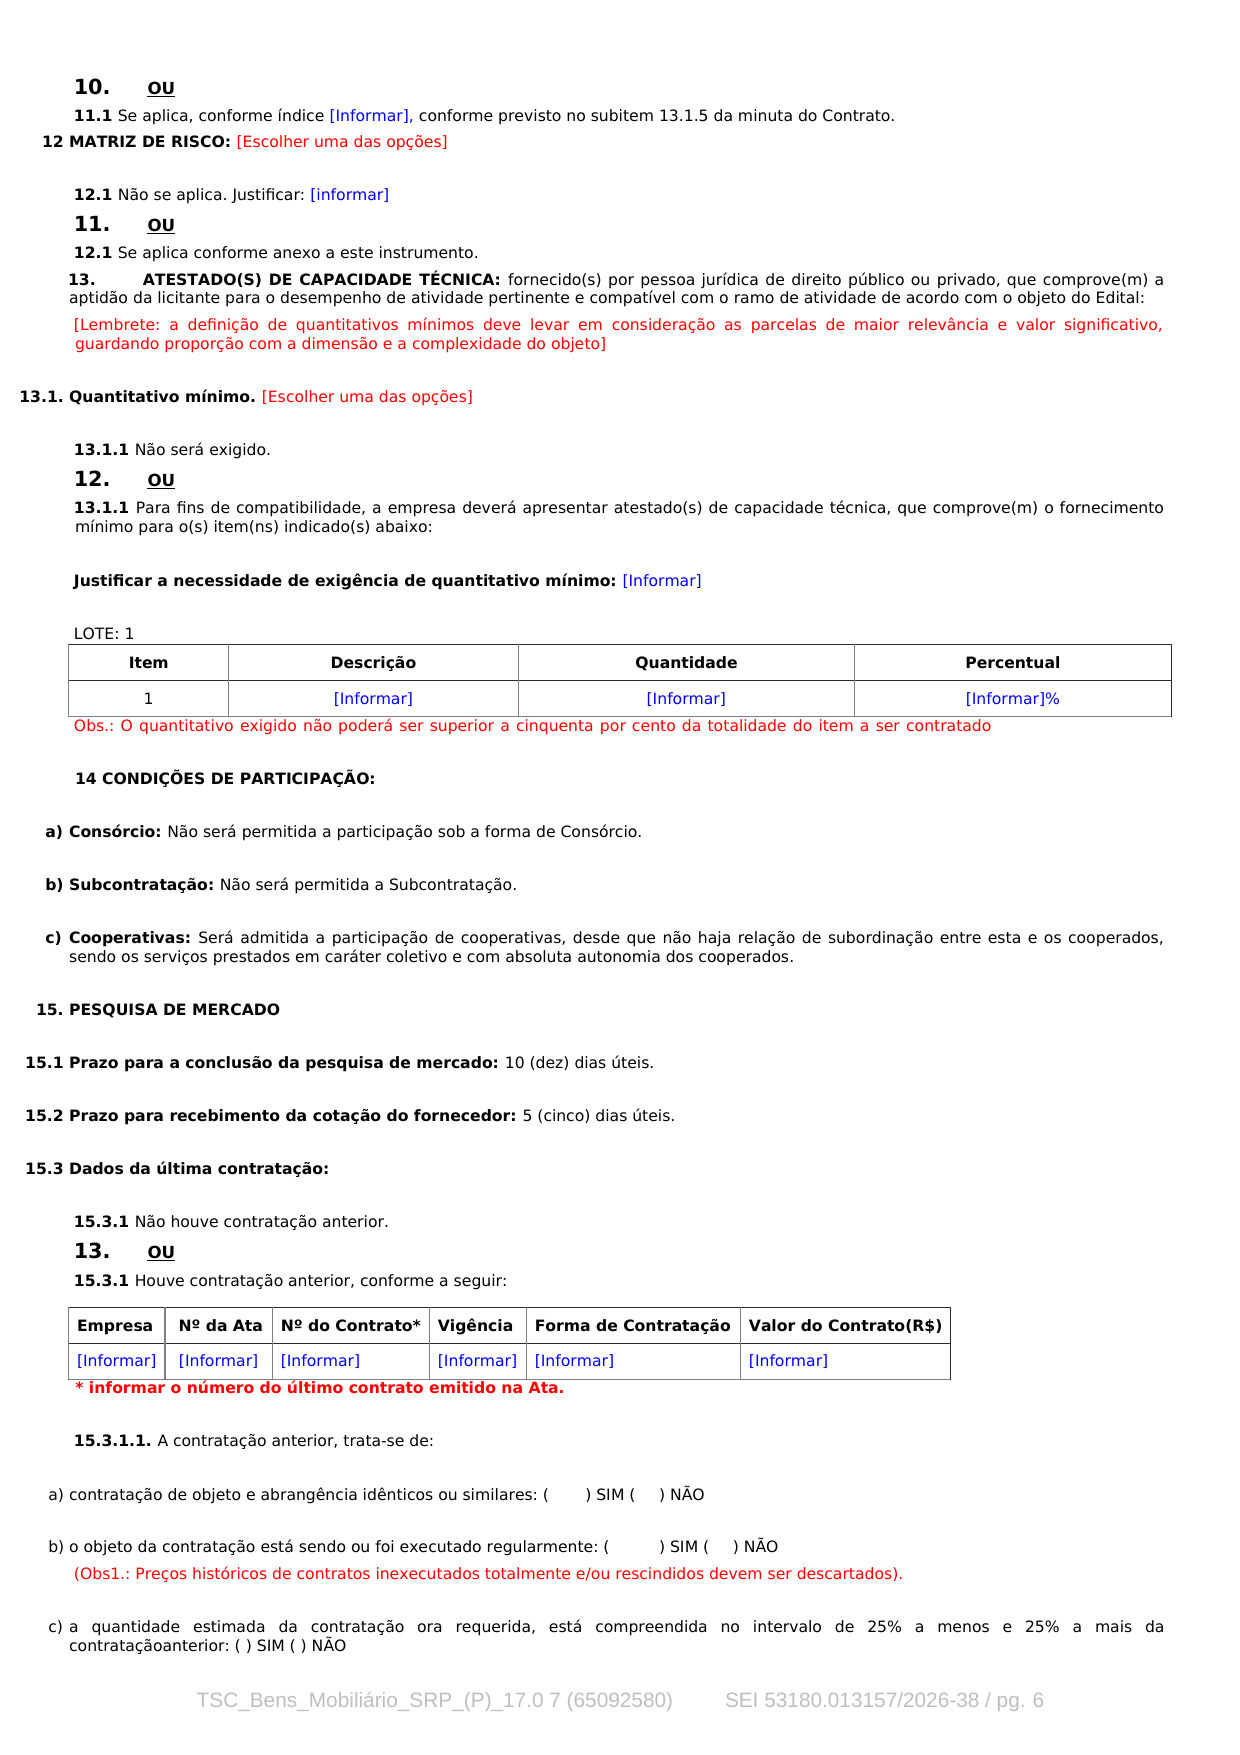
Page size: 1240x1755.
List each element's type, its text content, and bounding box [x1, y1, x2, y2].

table_cell 1 [69, 681, 228, 716]
list Quantitativo mínimo. [Escolher uma das opções] [19, 388, 1180, 406]
text 13.1.1 Para fins de compatibilidade, a empresa deverá apresentar atestado(s) de capacidade técnica, que comprove(m) o fornecimento mínimo para o(s) item(ns) indicado(s) abaixo: [74, 499, 1166, 537]
table_header Nº do Contrato* [273, 1308, 429, 1342]
table_header Forma de Contratação [527, 1308, 740, 1342]
list ATESTADO(S) DE CAPACIDADE TÉCNICA: fornecido(s) por pessoa jurídica de direito público ou privado, que comprove(m) a aptidão da licitante para o desempenho de atividade pertinente e compatível com o ramo de atividade de acordo com o objeto do Edital: [68, 270, 1166, 308]
text 12.1 Se aplica conforme anexo a este instrumento. [74, 244, 1166, 262]
list contratação de objeto e abrangência idênticos ou similares: ( ) SIM ( ) NÃO [48, 1485, 1166, 1504]
table_header Vigência [430, 1308, 526, 1342]
text 15.3.1 Houve contratação anterior, conforme a seguir: [74, 1271, 1166, 1290]
text 13.1.1 Não será exigido. [74, 441, 1166, 459]
list Prazo para a conclusão da pesquisa de mercado: 10 (dez) dias úteis. [25, 1054, 1180, 1072]
text 11.1 Se aplica, conforme índice [Informar], conforme previsto no subitem 13.1.5 da minuta do Contrato. [74, 107, 1166, 125]
subtitle OU [73, 212, 1180, 237]
table_header Empresa [69, 1308, 164, 1342]
text (Obs1.: Preços históricos de contratos inexecutados totalmente e/ou rescindidos devem ser descartados). [74, 1565, 1165, 1583]
table_header Valor do Contrato(R$) [741, 1308, 950, 1342]
subtitle OU [73, 75, 1180, 99]
table_cell [Informar] [273, 1344, 429, 1378]
list a quantidade estimada da contratação ora requerida, está compreendida no intervalo de 25% a menos e 25% a mais da contrataçãoanterior: ( ) SIM ( ) NÃO [48, 1618, 1166, 1655]
table_cell [Informar] [166, 1344, 272, 1378]
text Justificar a necessidade de exigência de quantitativo mínimo: [Informar] [74, 571, 1180, 590]
text * informar o número do último contrato emitido na Ata. [75, 1379, 1180, 1398]
list Dados da última contratação: [25, 1160, 1180, 1178]
text 15.3.1 Não houve contratação anterior. [74, 1213, 1166, 1232]
list PESQUISA DE MERCADO [36, 1001, 1180, 1019]
list Consórcio: Não será permitida a participação sob a forma de Consórcio. [45, 823, 1166, 841]
list MATRIZ DE RISCO: [Escolher uma das opções] [42, 133, 1165, 151]
table_cell [Informar] [519, 681, 854, 716]
text 12.1 Não se aplica. Justificar: [informar] [74, 186, 1166, 204]
table_header Descrição [229, 645, 518, 680]
text 15.3.1.1. A contratação anterior, trata-se de: [74, 1432, 1166, 1451]
text Obs.: O quantitativo exigido não poderá ser superior a cinquenta por cento da totalidade do item a ser contratado 14 CONDIÇÕES DE PARTICIPAÇÃO: [74, 717, 992, 788]
table_cell [Informar] [527, 1344, 740, 1378]
list Prazo para recebimento da cotação do fornecedor: 5 (cinco) dias úteis. [25, 1107, 1180, 1125]
table_cell [Informar]% [855, 681, 1171, 716]
subtitle OU [73, 467, 1180, 492]
table_cell [Informar] [430, 1344, 526, 1378]
text [Lembrete: a definição de quantitativos mínimos deve levar em consideração as parcelas de maior relevância e valor significativo, guardando proporção com a dimensão e a complexidade do objeto] [74, 316, 1165, 353]
list Cooperativas: Será admitida a participação de cooperativas, desde que não haja relação de subordinação entre esta e os cooperados, sendo os serviços prestados em caráter coletivo e com absoluta autonomia dos cooperados. [45, 929, 1166, 966]
table_header Quantidade [519, 645, 854, 680]
table_cell [Informar] [229, 681, 518, 716]
table_header Item [69, 645, 228, 680]
table_header Percentual [855, 645, 1171, 680]
subtitle OU [73, 1239, 1180, 1264]
table_cell [Informar] [69, 1344, 164, 1378]
list o objeto da contratação está sendo ou foi executado regularmente: ( ) SIM ( ) NÃO [48, 1538, 1166, 1557]
table_cell [Informar] [741, 1344, 950, 1378]
table_header Nº da Ata [166, 1308, 272, 1342]
text LOTE: 1 [74, 624, 1166, 643]
list Subcontratação: Não será permitida a Subcontratação. [45, 876, 1166, 894]
